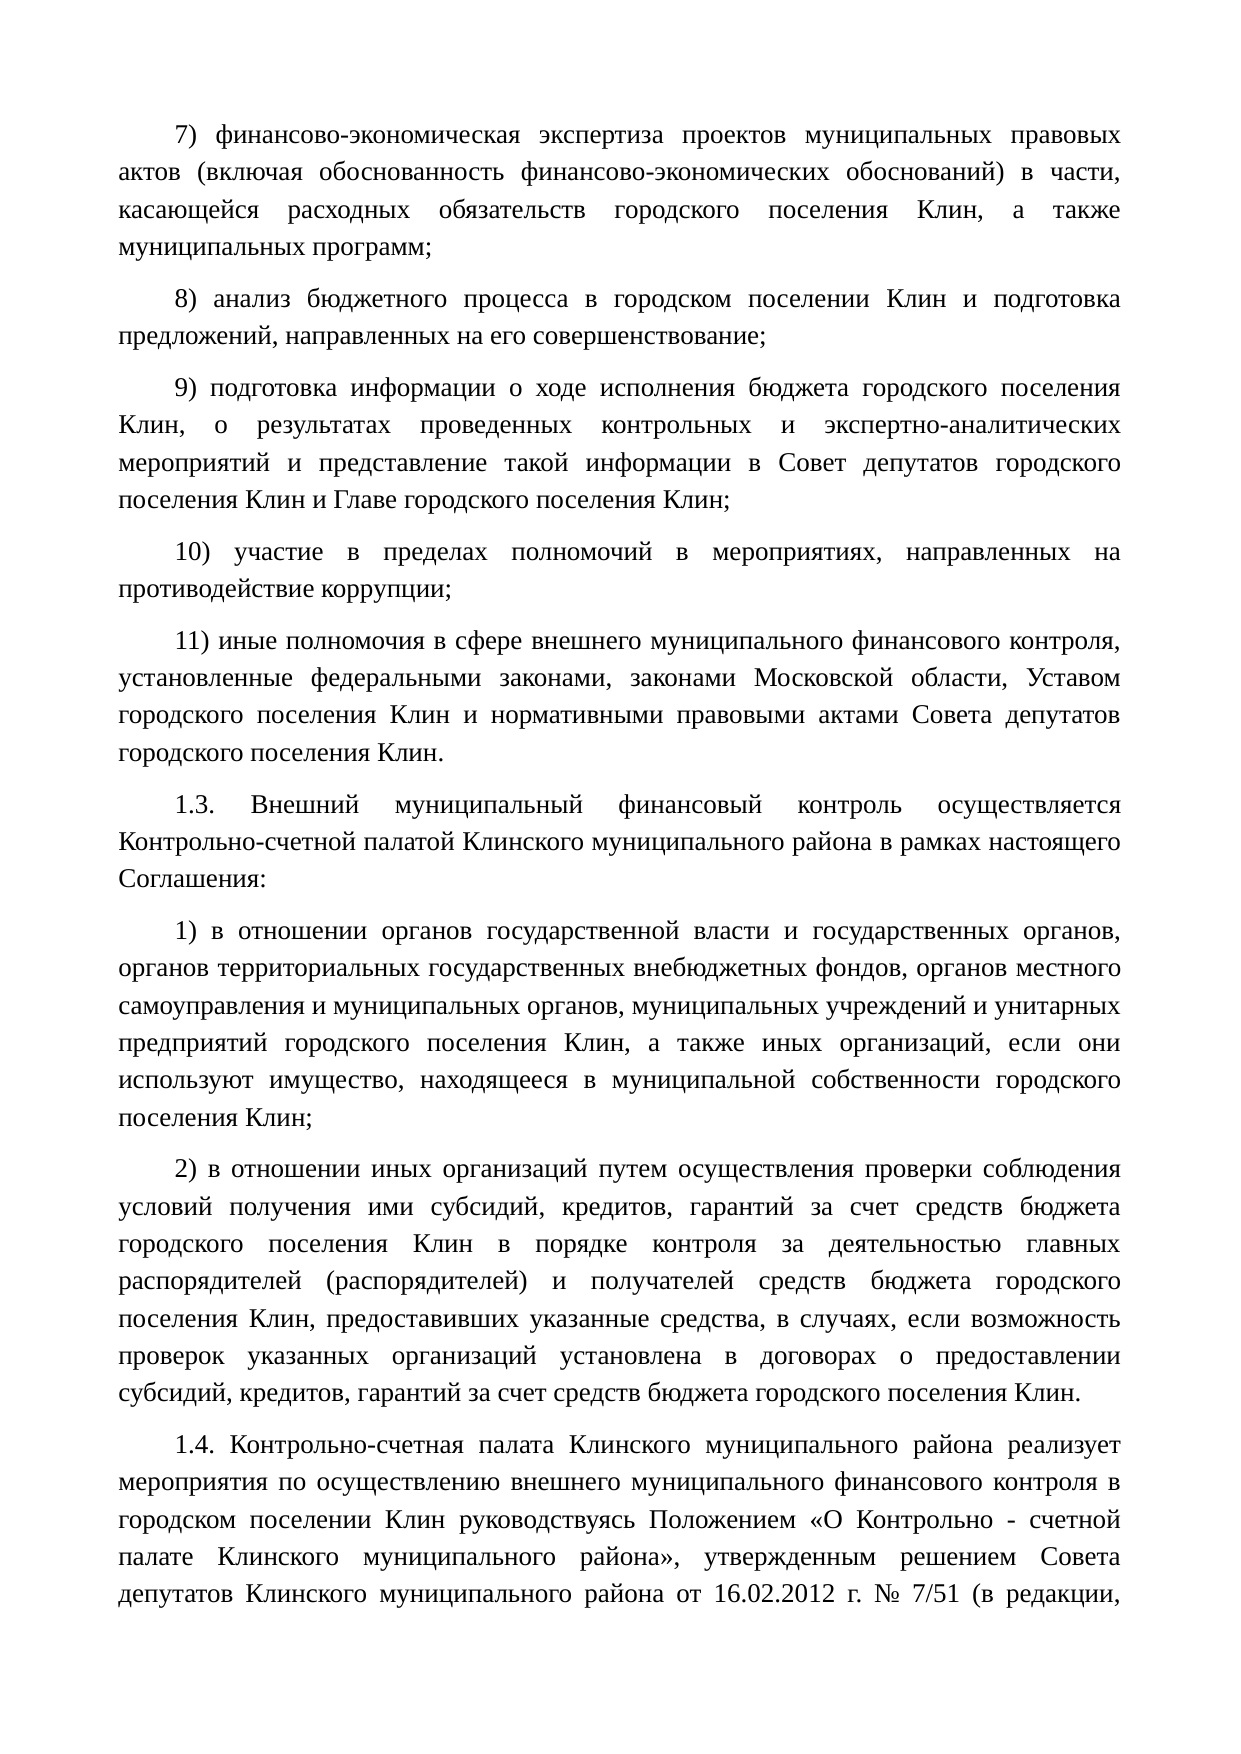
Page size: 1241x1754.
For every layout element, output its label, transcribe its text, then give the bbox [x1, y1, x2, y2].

text 2) в отношении иных организаций путем осуществления проверки соблюдения условий получения ими субсидий, кредитов, гарантий за счет средств бюджета городского поселения Клин в порядке контроля за деятельностью главных распорядителей (распорядителей) и получателей средств бюджета городского поселения Клин, предоставивших указанные средства, в случаях, если возможность проверок указанных организаций установлена в договорах о предоставлении субсидий, кредитов, гарантий за счет средств бюджета городского поселения Клин. [118, 1152, 1122, 1407]
text 8) анализ бюджетного процесса в городском поселении Клин и подготовка предложений, направленных на его совершенствование; [118, 282, 1122, 350]
text 1.4. Контрольно-счетная палата Клинского муниципального района реализует мероприятия по осуществлению внешнего муниципального финансового контроля в городском поселении Клин руководствуясь Положением «О Контрольно - счетной палате Клинского муниципального района», утвержденным решением Совета депутатов Клинского муниципального района от 16.02.2012 г. № 7/51 (в редакции, [118, 1428, 1122, 1608]
text 1.3. Внешний муниципальный финансовый контроль осуществляется Контрольно-счетной палатой Клинского муниципального района в рамках настоящего Соглашения: [118, 788, 1122, 893]
text 9) подготовка информации о ходе исполнения бюджета городского поселения Клин, о результатах проведенных контрольных и экспертно-аналитических мероприятий и представление такой информации в Совет депутатов городского поселения Клин и Главе городского поселения Клин; [118, 371, 1122, 514]
text 7) финансово-экономическая экспертиза проектов муниципальных правовых актов (включая обоснованность финансово-экономических обоснований) в части, касающейся расходных обязательств городского поселения Клин, а также муниципальных программ; [118, 118, 1122, 261]
text 1) в отношении органов государственной власти и государственных органов, органов территориальных государственных внебюджетных фондов, органов местного самоуправления и муниципальных органов, муниципальных учреждений и унитарных предприятий городского поселения Клин, а также иных организаций, если они используют имущество, находящееся в муниципальной собственности городского поселения Клин; [118, 914, 1122, 1132]
text 10) участие в пределах полномочий в мероприятиях, направленных на противодействие коррупции; [118, 535, 1122, 603]
text 11) иные полномочия в сфере внешнего муниципального финансового контроля, установленные федеральными законами, законами Московской области, Уставом городского поселения Клин и нормативными правовыми актами Совета депутатов городского поселения Клин. [118, 624, 1122, 767]
